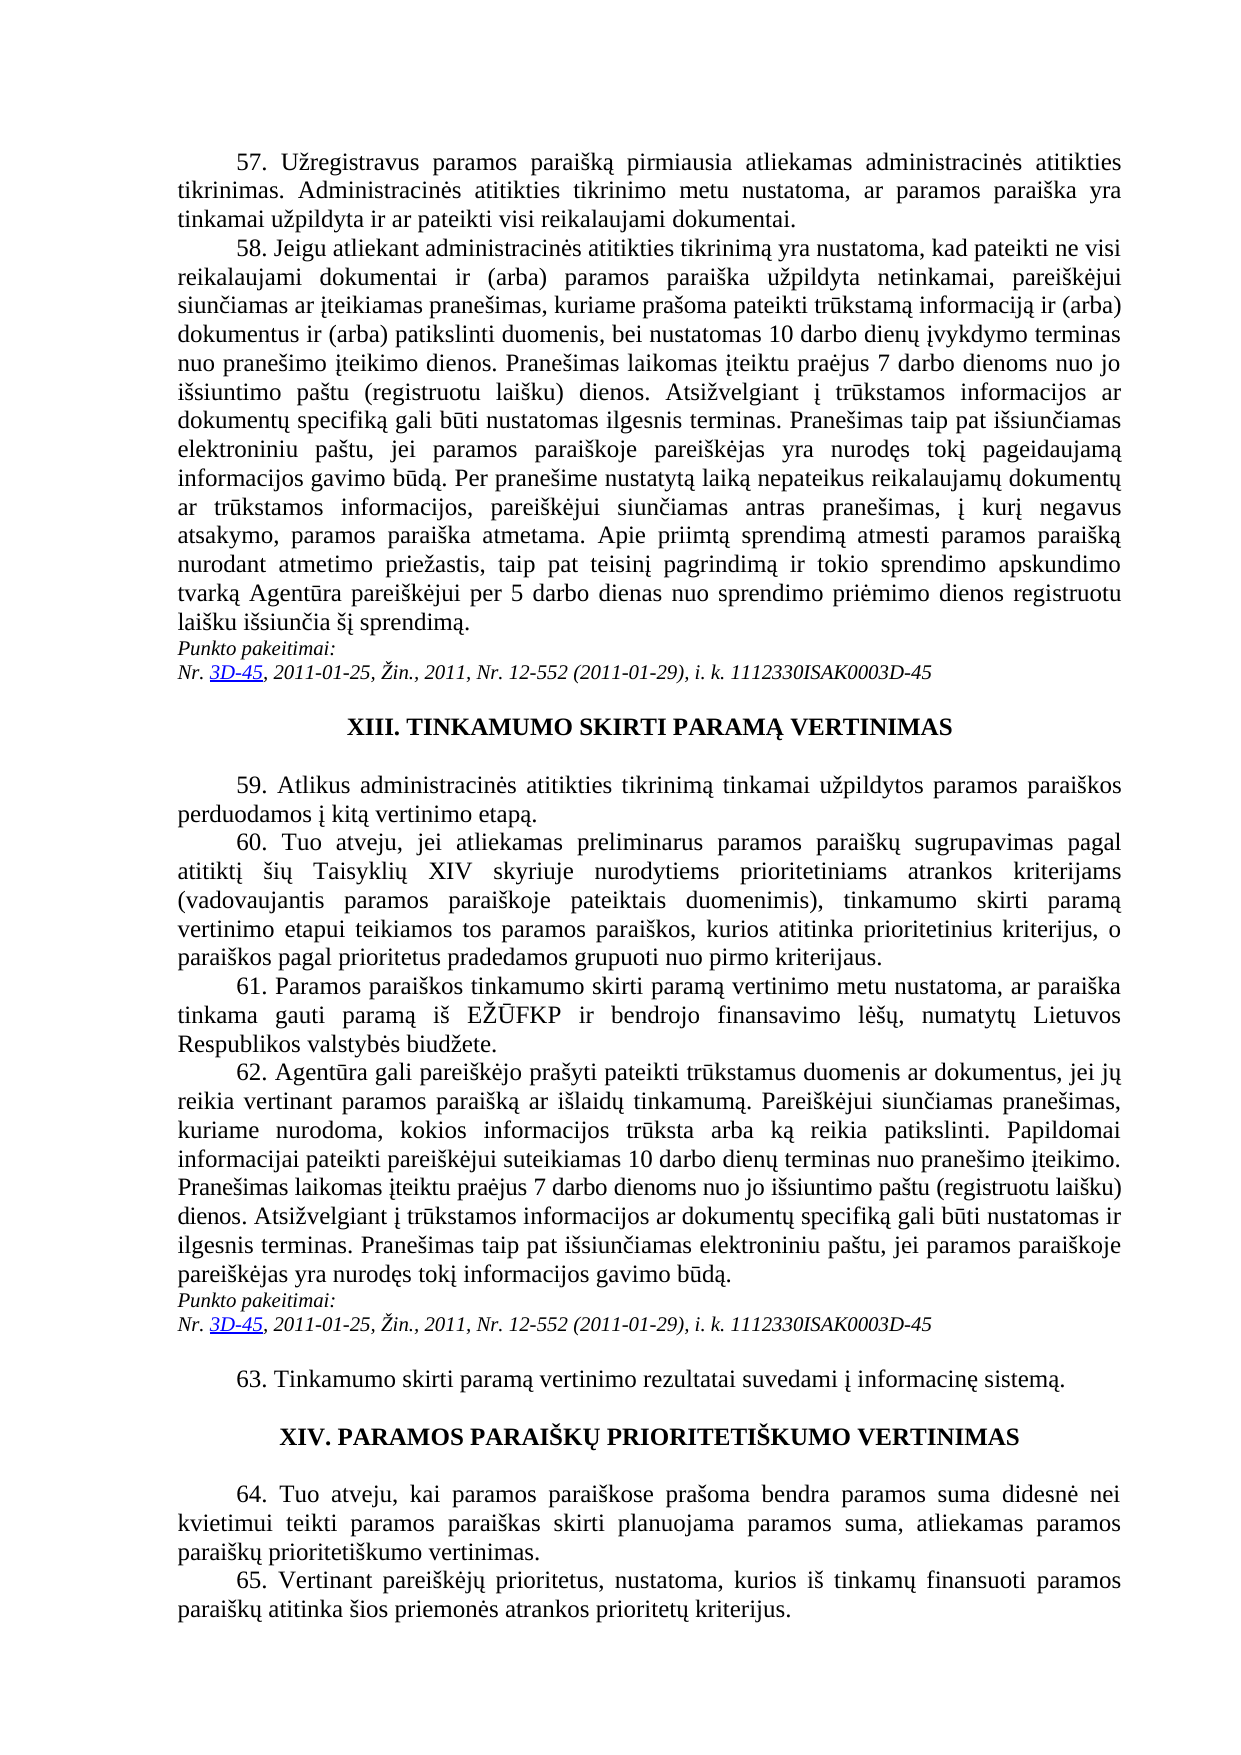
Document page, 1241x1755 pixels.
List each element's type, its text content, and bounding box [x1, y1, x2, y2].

text 59. Atlikus administracinės atitikties tikrinimą tinkamai užpildytos paramos paraiškos perduodamos į kitą vertinimo etapą. [177, 770, 1122, 827]
text 64. Tuo atveju, kai paramos paraiškose prašoma bendra paramos suma didesnė nei kvietimui teikti paramos paraiškas skirti planuojama paramos suma, atliekamas paramos paraiškų prioritetiškumo vertinimas. [177, 1479, 1122, 1566]
text 58. Jeigu atliekant administracinės atitikties tikrinimą yra nustatoma, kad pateikti ne visi reikalaujami dokumentai ir (arba) paramos paraiška užpildyta netinkamai, pareiškėjui siunčiamas ar įteikiamas pranešimas, kuriame prašoma pateikti trūkstamą informaciją ir (arba) dokumentus ir (arba) patikslinti duomenis, bei nustatomas 10 darbo dienų įvykdymo terminas nuo pranešimo įteikimo dienos. Pranešimas laikomas įteiktu praėjus 7 darbo dienoms nuo jo išsiuntimo paštu (registruotu laišku) dienos. Atsižvelgiant į trūkstamos informacijos ar dokumentų specifiką gali būti nustatomas ilgesnis terminas. Pranešimas taip pat išsiunčiamas elektroniniu paštu, jei paramos paraiškoje pareiškėjas yra nurodęs tokį pageidaujamą informacijos gavimo būdą. Per pranešime nustatytą laiką nepateikus reikalaujamų dokumentų ar trūkstamos informacijos, pareiškėjui siunčiamas antras pranešimas, į kurį negavus atsakymo, paramos paraiška atmetama. Apie priimtą sprendimą atmesti paramos paraišką nurodant atmetimo priežastis, taip pat teisinį pagrindimą ir tokio sprendimo apskundimo tvarką Agentūra pareiškėjui per 5 darbo dienas nuo sprendimo priėmimo dienos registruotu laišku išsiunčia šį sprendimą. [177, 233, 1122, 636]
text XIII. TINKAMUMO SKIRTI PARAMĄ VERTINIMAS [177, 712, 1122, 741]
text 62. Agentūra gali pareiškėjo prašyti pateikti trūkstamus duomenis ar dokumentus, jei jų reikia vertinant paramos paraišką ar išlaidų tinkamumą. Pareiškėjui siunčiamas pranešimas, kuriame nurodoma, kokios informacijos trūksta arba ką reikia patikslinti. Papildomai informacijai pateikti pareiškėjui suteikiamas 10 darbo dienų terminas nuo pranešimo įteikimo. Pranešimas laikomas įteiktu praėjus 7 darbo dienoms nuo jo išsiuntimo paštu (registruotu laišku) dienos. Atsižvelgiant į trūkstamos informacijos ar dokumentų specifiką gali būti nustatomas ir ilgesnis terminas. Pranešimas taip pat išsiunčiamas elektroniniu paštu, jei paramos paraiškoje pareiškėjas yra nurodęs tokį informacijos gavimo būdą. [177, 1057, 1122, 1287]
text Nr. 3D-45, 2011-01-25, Žin., 2011, Nr. 12-552 (2011-01-29), i. k. 1112330ISAK0003D-45 [177, 660, 1122, 684]
text Nr. 3D-45, 2011-01-25, Žin., 2011, Nr. 12-552 (2011-01-29), i. k. 1112330ISAK0003D-45 [177, 1312, 1122, 1336]
text 60. Tuo atveju, jei atliekamas preliminarus paramos paraiškų sugrupavimas pagal atitiktį šių Taisyklių XIV skyriuje nurodytiems prioritetiniams atrankos kriterijams (vadovaujantis paramos paraiškoje pateiktais duomenimis), tinkamumo skirti paramą vertinimo etapui teikiamos tos paramos paraiškos, kurios atitinka prioritetinius kriterijus, o paraiškos pagal prioritetus pradedamos grupuoti nuo pirmo kriterijaus. [177, 827, 1122, 971]
text 65. Vertinant pareiškėjų prioritetus, nustatoma, kurios iš tinkamų finansuoti paramos paraiškų atitinka šios priemonės atrankos prioritetų kriterijus. [177, 1566, 1122, 1623]
text XIV. PARAMOS PARAIŠKŲ PRIORITETIŠKUMO VERTINIMAS [177, 1422, 1122, 1451]
text Punkto pakeitimai: [177, 636, 1122, 660]
text 61. Paramos paraiškos tinkamumo skirti paramą vertinimo metu nustatoma, ar paraiška tinkama gauti paramą iš EŽŪFKP ir bendrojo finansavimo lėšų, numatytų Lietuvos Respublikos valstybės biudžete. [177, 971, 1122, 1057]
text Punkto pakeitimai: [177, 1287, 1122, 1312]
text 57. Užregistravus paramos paraišką pirmiausia atliekamas administracinės atitikties tikrinimas. Administracinės atitikties tikrinimo metu nustatoma, ar paramos paraiška yra tinkamai užpildyta ir ar pateikti visi reikalaujami dokumentai. [177, 147, 1122, 233]
text 63. Tinkamumo skirti paramą vertinimo rezultatai suvedami į informacinę sistemą. [177, 1364, 1122, 1393]
